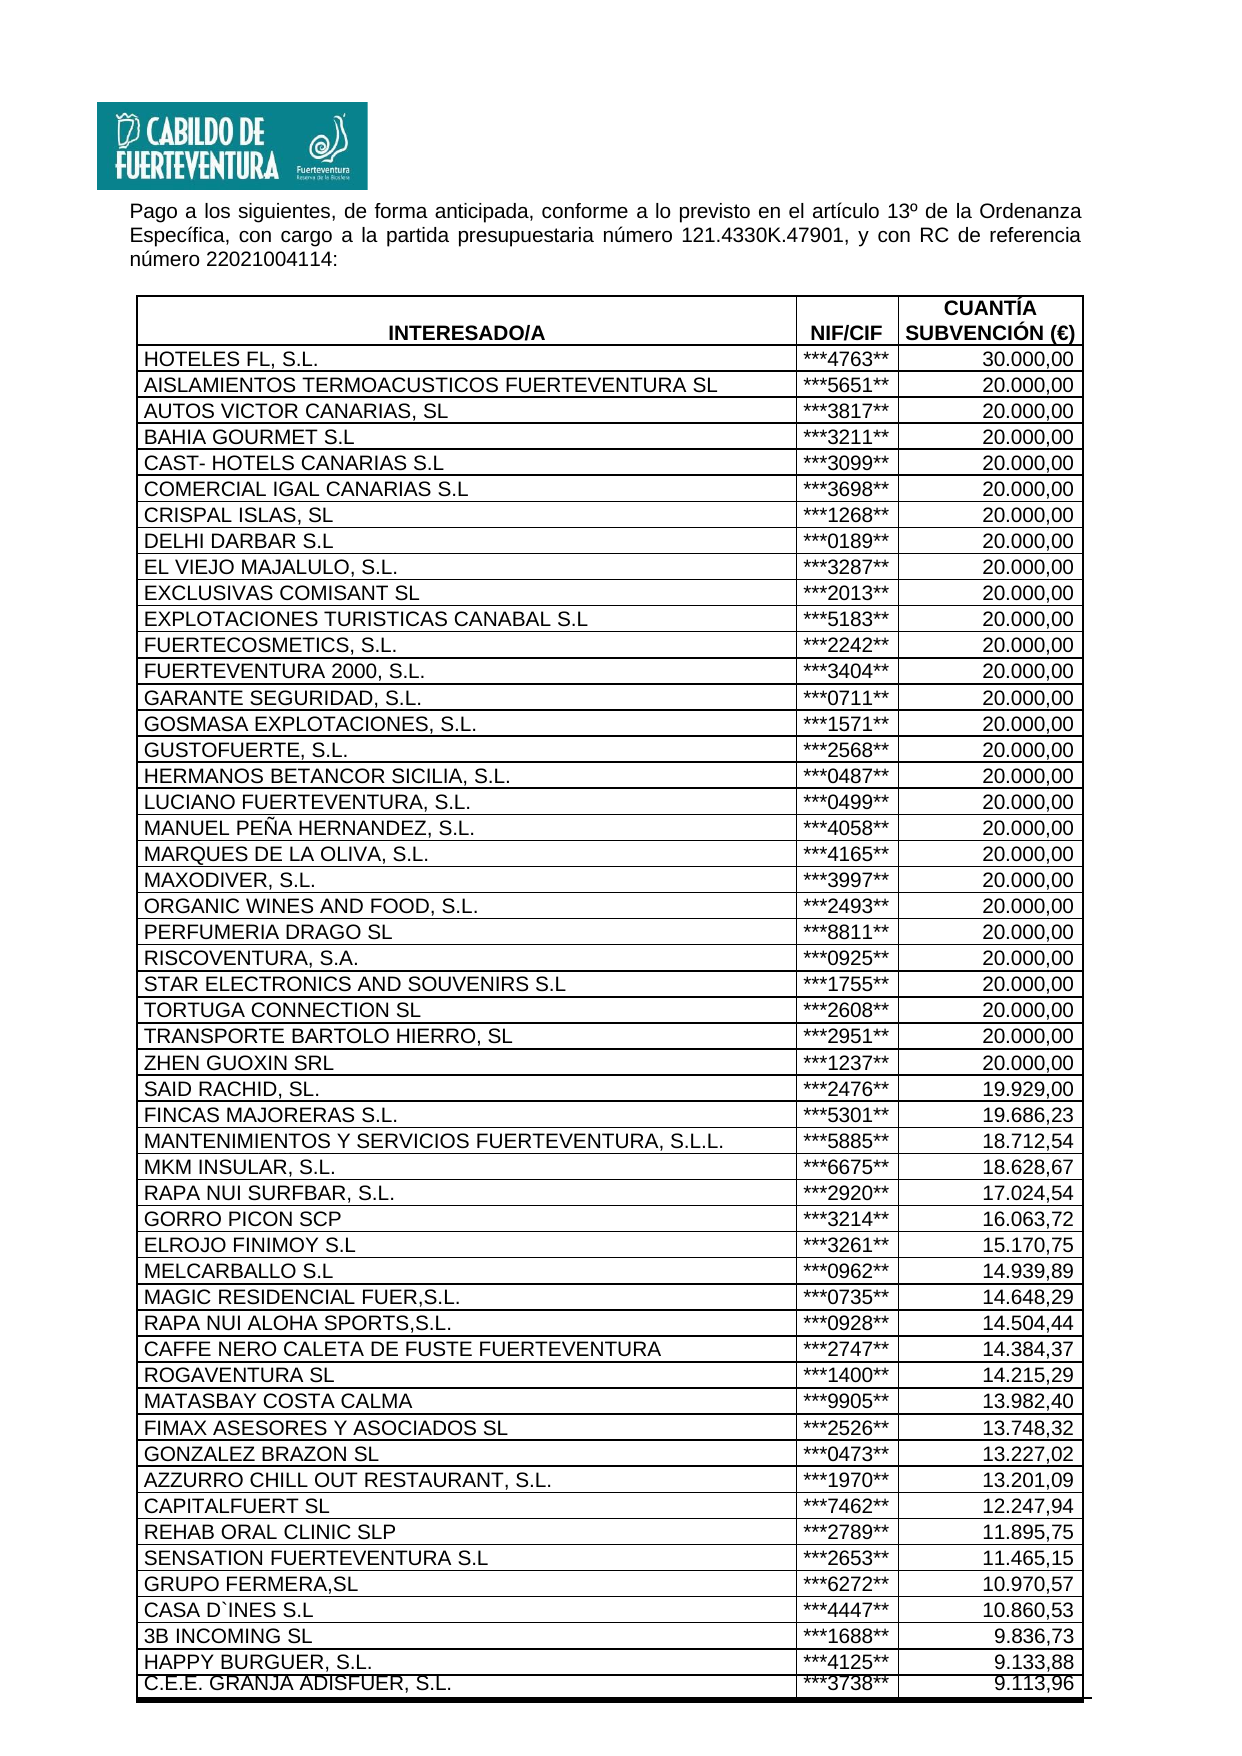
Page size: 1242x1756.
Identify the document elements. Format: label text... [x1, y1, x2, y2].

table_cell DELHI DARBAR S.L [138, 528, 796, 553]
table_cell MATASBAY COSTA CALMA [138, 1389, 796, 1413]
table_cell GRUPO FERMERA,SL [138, 1571, 796, 1596]
table_cell 20.000,00 [899, 711, 1082, 735]
table_cell [1084, 396, 1092, 422]
table_cell EXCLUSIVAS COMISANT SL [138, 580, 796, 605]
table_cell [1084, 657, 1092, 683]
table_cell [1084, 761, 1092, 787]
table_cell 10.970,57 [899, 1571, 1082, 1596]
table_cell 11.895,75 [899, 1519, 1082, 1543]
text Pago a los siguientes, de forma anticipada, conforme a lo previsto en el artículo 13º de la Ordenanza Específica, con cargo a la partida presupuestaria número 121.4330K.47901, y con RC de referencia número 22021004114: [129, 199, 1081, 271]
table_cell [1084, 631, 1092, 657]
table_cell 20.000,00 [899, 815, 1082, 839]
table_cell [1084, 1126, 1092, 1152]
table_cell AUTOS VICTOR CANARIAS, SL [138, 398, 796, 422]
table_cell HOTELES FL, S.L. [138, 346, 796, 370]
table_cell [1084, 1074, 1092, 1100]
table_cell 20.000,00 [899, 919, 1082, 944]
table_cell [1084, 1048, 1092, 1074]
table_cell 9.133,88 [899, 1650, 1082, 1674]
table_cell ***4165** [797, 841, 898, 866]
table_cell ***0189** [797, 528, 898, 553]
table_cell [1084, 840, 1092, 866]
table_cell 20.000,00 [899, 945, 1082, 970]
table_cell ***2951** [797, 1024, 898, 1048]
table_cell 20.000,00 [899, 554, 1082, 579]
table_cell ***4058** [797, 815, 898, 839]
table_cell 20.000,00 [899, 398, 1082, 422]
table_cell ***3261** [797, 1232, 898, 1257]
table_cell [1084, 1361, 1092, 1387]
table_cell RAPA NUI ALOHA SPORTS,S.L. [138, 1311, 796, 1335]
table_cell [1084, 814, 1092, 839]
table_cell REHAB ORAL CLINIC SLP [138, 1519, 796, 1543]
table_cell TORTUGA CONNECTION SL [138, 998, 796, 1022]
table_cell HAPPY BURGUER, S.L. [138, 1650, 796, 1674]
table_cell 12.247,94 [899, 1493, 1082, 1517]
table_cell ***0925** [797, 945, 898, 970]
table_cell [1084, 422, 1092, 448]
table_cell ***0962** [797, 1258, 898, 1283]
table_cell [1084, 605, 1092, 631]
table_cell [1084, 344, 1092, 370]
table_cell ***3997** [797, 867, 898, 892]
table_cell RISCOVENTURA, S.A. [138, 945, 796, 970]
table_cell ***3698** [797, 476, 898, 501]
table_cell [1084, 1205, 1092, 1231]
table_cell ***0735** [797, 1285, 898, 1309]
table_cell 20.000,00 [899, 685, 1082, 709]
table_cell ***1755** [797, 972, 898, 996]
table_cell MANTENIMIENTOS Y SERVICIOS FUERTEVENTURA, S.L.L. [138, 1128, 796, 1152]
table_cell MANUEL PEÑA HERNANDEZ, S.L. [138, 815, 796, 839]
table_cell BAHIA GOURMET S.L [138, 424, 796, 448]
table_cell 20.000,00 [899, 424, 1082, 448]
table_cell FUERTECOSMETICS, S.L. [138, 632, 796, 657]
table_cell ***1400** [797, 1363, 898, 1387]
table_cell ***8811** [797, 919, 898, 944]
table_cell 13.982,40 [899, 1389, 1082, 1413]
table_cell ***3214** [797, 1206, 898, 1231]
table_cell CAST- HOTELS CANARIAS S.L [138, 450, 796, 474]
table_cell 19.686,23 [899, 1102, 1082, 1126]
table_cell 14.215,29 [899, 1363, 1082, 1387]
table_cell ***7462** [797, 1493, 898, 1517]
table_cell MARQUES DE LA OLIVA, S.L. [138, 841, 796, 866]
table_cell ***1970** [797, 1467, 898, 1491]
table_cell AISLAMIENTOS TERMOACUSTICOS FUERTEVENTURA SL [138, 372, 796, 396]
table_cell [1084, 866, 1092, 892]
table_cell [1084, 1179, 1092, 1204]
table_cell ***3738** [797, 1676, 898, 1697]
table_cell FINCAS MAJORERAS S.L. [138, 1102, 796, 1126]
table_cell FIMAX ASESORES Y ASOCIADOS SL [138, 1415, 796, 1439]
table_cell [1084, 709, 1092, 735]
table_cell [1084, 370, 1092, 396]
table_cell 20.000,00 [899, 737, 1082, 761]
table_cell [1084, 996, 1092, 1022]
table_cell 11.465,15 [899, 1545, 1082, 1569]
table_cell [1084, 918, 1092, 944]
table_cell 20.000,00 [899, 972, 1082, 996]
table_cell [1084, 970, 1092, 996]
table_cell ***0473** [797, 1441, 898, 1465]
table_cell 20.000,00 [899, 841, 1082, 866]
table_cell SAID RACHID, SL. [138, 1076, 796, 1100]
table_cell 20.000,00 [899, 763, 1082, 787]
table_cell [1084, 787, 1092, 813]
table_cell CRISPAL ISLAS, SL [138, 502, 796, 527]
table_cell ***2747** [797, 1337, 898, 1361]
table_cell [1084, 1674, 1092, 1697]
table_cell HERMANOS BETANCOR SICILIA, S.L. [138, 763, 796, 787]
table_cell 14.648,29 [899, 1285, 1082, 1309]
table_cell 3B INCOMING SL [138, 1623, 796, 1648]
table_cell [1084, 892, 1092, 918]
table_cell CASA D`INES S.L [138, 1597, 796, 1622]
table_cell [1084, 474, 1092, 501]
table_cell [1084, 1387, 1092, 1413]
table_cell 20.000,00 [899, 893, 1082, 918]
table_cell [1084, 1622, 1092, 1648]
table_cell [1084, 1544, 1092, 1569]
table_cell FUERTEVENTURA 2000, S.L. [138, 659, 796, 683]
table_cell ***3817** [797, 398, 898, 422]
table_cell 20.000,00 [899, 476, 1082, 501]
table_header CUANTÍA SUBVENCIÓN (€) [899, 297, 1082, 344]
table_cell 17.024,54 [899, 1180, 1082, 1204]
table_cell ***4125** [797, 1650, 898, 1674]
table_cell [1084, 1309, 1092, 1335]
table_cell GORRO PICON SCP [138, 1206, 796, 1231]
table_cell ***0487** [797, 763, 898, 787]
table_cell 20.000,00 [899, 372, 1082, 396]
table_cell 20.000,00 [899, 606, 1082, 631]
table_cell [1084, 553, 1092, 579]
table_cell ***3287** [797, 554, 898, 579]
table_cell ***0499** [797, 789, 898, 813]
table_cell GOSMASA EXPLOTACIONES, S.L. [138, 711, 796, 735]
table_cell ***2013** [797, 580, 898, 605]
table_cell [1084, 1022, 1092, 1048]
table_cell PERFUMERIA DRAGO SL [138, 919, 796, 944]
table_cell [1084, 579, 1092, 605]
table_cell GARANTE SEGURIDAD, S.L. [138, 685, 796, 709]
table_header NIF/CIF [797, 297, 898, 344]
table_cell [1084, 1491, 1092, 1517]
table_cell [1084, 683, 1092, 709]
table_cell CAPITALFUERT SL [138, 1493, 796, 1517]
table_cell ***2493** [797, 893, 898, 918]
table_cell ZHEN GUOXIN SRL [138, 1050, 796, 1074]
table_cell ***5301** [797, 1102, 898, 1126]
table_cell 20.000,00 [899, 789, 1082, 813]
table_cell ***9905** [797, 1389, 898, 1413]
table_cell ***3211** [797, 424, 898, 448]
table_cell ***3099** [797, 450, 898, 474]
table_cell 16.063,72 [899, 1206, 1082, 1231]
table_cell GUSTOFUERTE, S.L. [138, 737, 796, 761]
table_cell [1084, 1100, 1092, 1126]
table_cell ***0711** [797, 685, 898, 709]
table_cell ***5183** [797, 606, 898, 631]
table_cell 13.748,32 [899, 1415, 1082, 1439]
table_cell 13.201,09 [899, 1467, 1082, 1491]
table_cell 30.000,00 [899, 346, 1082, 370]
table_cell ***1237** [797, 1050, 898, 1074]
table_cell [1084, 1231, 1092, 1257]
table_cell ELROJO FINIMOY S.L [138, 1232, 796, 1257]
table_cell ***1268** [797, 502, 898, 527]
table_cell [1084, 1439, 1092, 1465]
table_cell 20.000,00 [899, 528, 1082, 553]
table_cell ***2653** [797, 1545, 898, 1569]
table_cell MELCARBALLO S.L [138, 1258, 796, 1283]
table_cell ***6272** [797, 1571, 898, 1596]
table_cell [1084, 448, 1092, 474]
table_cell ***0928** [797, 1311, 898, 1335]
table_cell [1084, 944, 1092, 970]
table_header INTERESADO/A [138, 297, 796, 344]
table_cell ***1688** [797, 1623, 898, 1648]
table_cell 10.860,53 [899, 1597, 1082, 1622]
table_cell [1084, 1413, 1092, 1439]
table_cell [1084, 1648, 1092, 1674]
table_cell [1084, 527, 1092, 553]
table_cell COMERCIAL IGAL CANARIAS S.L [138, 476, 796, 501]
table_cell ***6675** [797, 1154, 898, 1178]
table_cell ***5651** [797, 372, 898, 396]
table_cell [1084, 735, 1092, 761]
table_cell 20.000,00 [899, 580, 1082, 605]
table_cell 9.113,96 [899, 1676, 1082, 1697]
table_cell SENSATION FUERTEVENTURA S.L [138, 1545, 796, 1569]
table_cell [1084, 1570, 1092, 1596]
table_cell 20.000,00 [899, 450, 1082, 474]
table_cell ***2476** [797, 1076, 898, 1100]
table_cell MAXODIVER, S.L. [138, 867, 796, 892]
table_cell 20.000,00 [899, 502, 1082, 527]
table_header [1084, 295, 1092, 344]
table_cell 14.939,89 [899, 1258, 1082, 1283]
table_cell [1084, 1518, 1092, 1543]
table_cell 20.000,00 [899, 1050, 1082, 1074]
table_cell [1084, 1596, 1092, 1622]
table_cell STAR ELECTRONICS AND SOUVENIRS S.L [138, 972, 796, 996]
table_cell C.E.E. GRANJA ADISFUER, S.L. [138, 1676, 796, 1697]
table_cell MAGIC RESIDENCIAL FUER,S.L. [138, 1285, 796, 1309]
table_cell [1084, 501, 1092, 527]
table_cell 13.227,02 [899, 1441, 1082, 1465]
table_cell EXPLOTACIONES TURISTICAS CANABAL S.L [138, 606, 796, 631]
table_cell ***3404** [797, 659, 898, 683]
table_cell RAPA NUI SURFBAR, S.L. [138, 1180, 796, 1204]
table_cell 14.504,44 [899, 1311, 1082, 1335]
table_cell [1084, 1465, 1092, 1491]
table_cell 18.712,54 [899, 1128, 1082, 1152]
table_cell 9.836,73 [899, 1623, 1082, 1648]
table_cell ***5885** [797, 1128, 898, 1152]
table_cell ***2526** [797, 1415, 898, 1439]
table_cell 20.000,00 [899, 867, 1082, 892]
table_cell LUCIANO FUERTEVENTURA, S.L. [138, 789, 796, 813]
table_cell AZZURRO CHILL OUT RESTAURANT, S.L. [138, 1467, 796, 1491]
table_cell ***4763** [797, 346, 898, 370]
table_cell ***4447** [797, 1597, 898, 1622]
table_cell ***2789** [797, 1519, 898, 1543]
table_cell 15.170,75 [899, 1232, 1082, 1257]
table_cell ***2920** [797, 1180, 898, 1204]
table_cell 20.000,00 [899, 659, 1082, 683]
table_cell 14.384,37 [899, 1337, 1082, 1361]
table_cell 19.929,00 [899, 1076, 1082, 1100]
table_cell [1084, 1257, 1092, 1283]
table_cell ***2568** [797, 737, 898, 761]
table_cell GONZALEZ BRAZON SL [138, 1441, 796, 1465]
table_cell ROGAVENTURA SL [138, 1363, 796, 1387]
table_cell 20.000,00 [899, 632, 1082, 657]
table_cell 20.000,00 [899, 998, 1082, 1022]
table_cell MKM INSULAR, S.L. [138, 1154, 796, 1178]
table_cell ***1571** [797, 711, 898, 735]
table_cell ORGANIC WINES AND FOOD, S.L. [138, 893, 796, 918]
table_cell [1084, 1153, 1092, 1178]
table_cell [1084, 1335, 1092, 1361]
table_cell ***2242** [797, 632, 898, 657]
table_cell 18.628,67 [899, 1154, 1082, 1178]
table_cell ***2608** [797, 998, 898, 1022]
table_cell [1084, 1283, 1092, 1309]
table_cell 20.000,00 [899, 1024, 1082, 1048]
table_cell EL VIEJO MAJALULO, S.L. [138, 554, 796, 579]
table_cell TRANSPORTE BARTOLO HIERRO, SL [138, 1024, 796, 1048]
table_cell CAFFE NERO CALETA DE FUSTE FUERTEVENTURA [138, 1337, 796, 1361]
